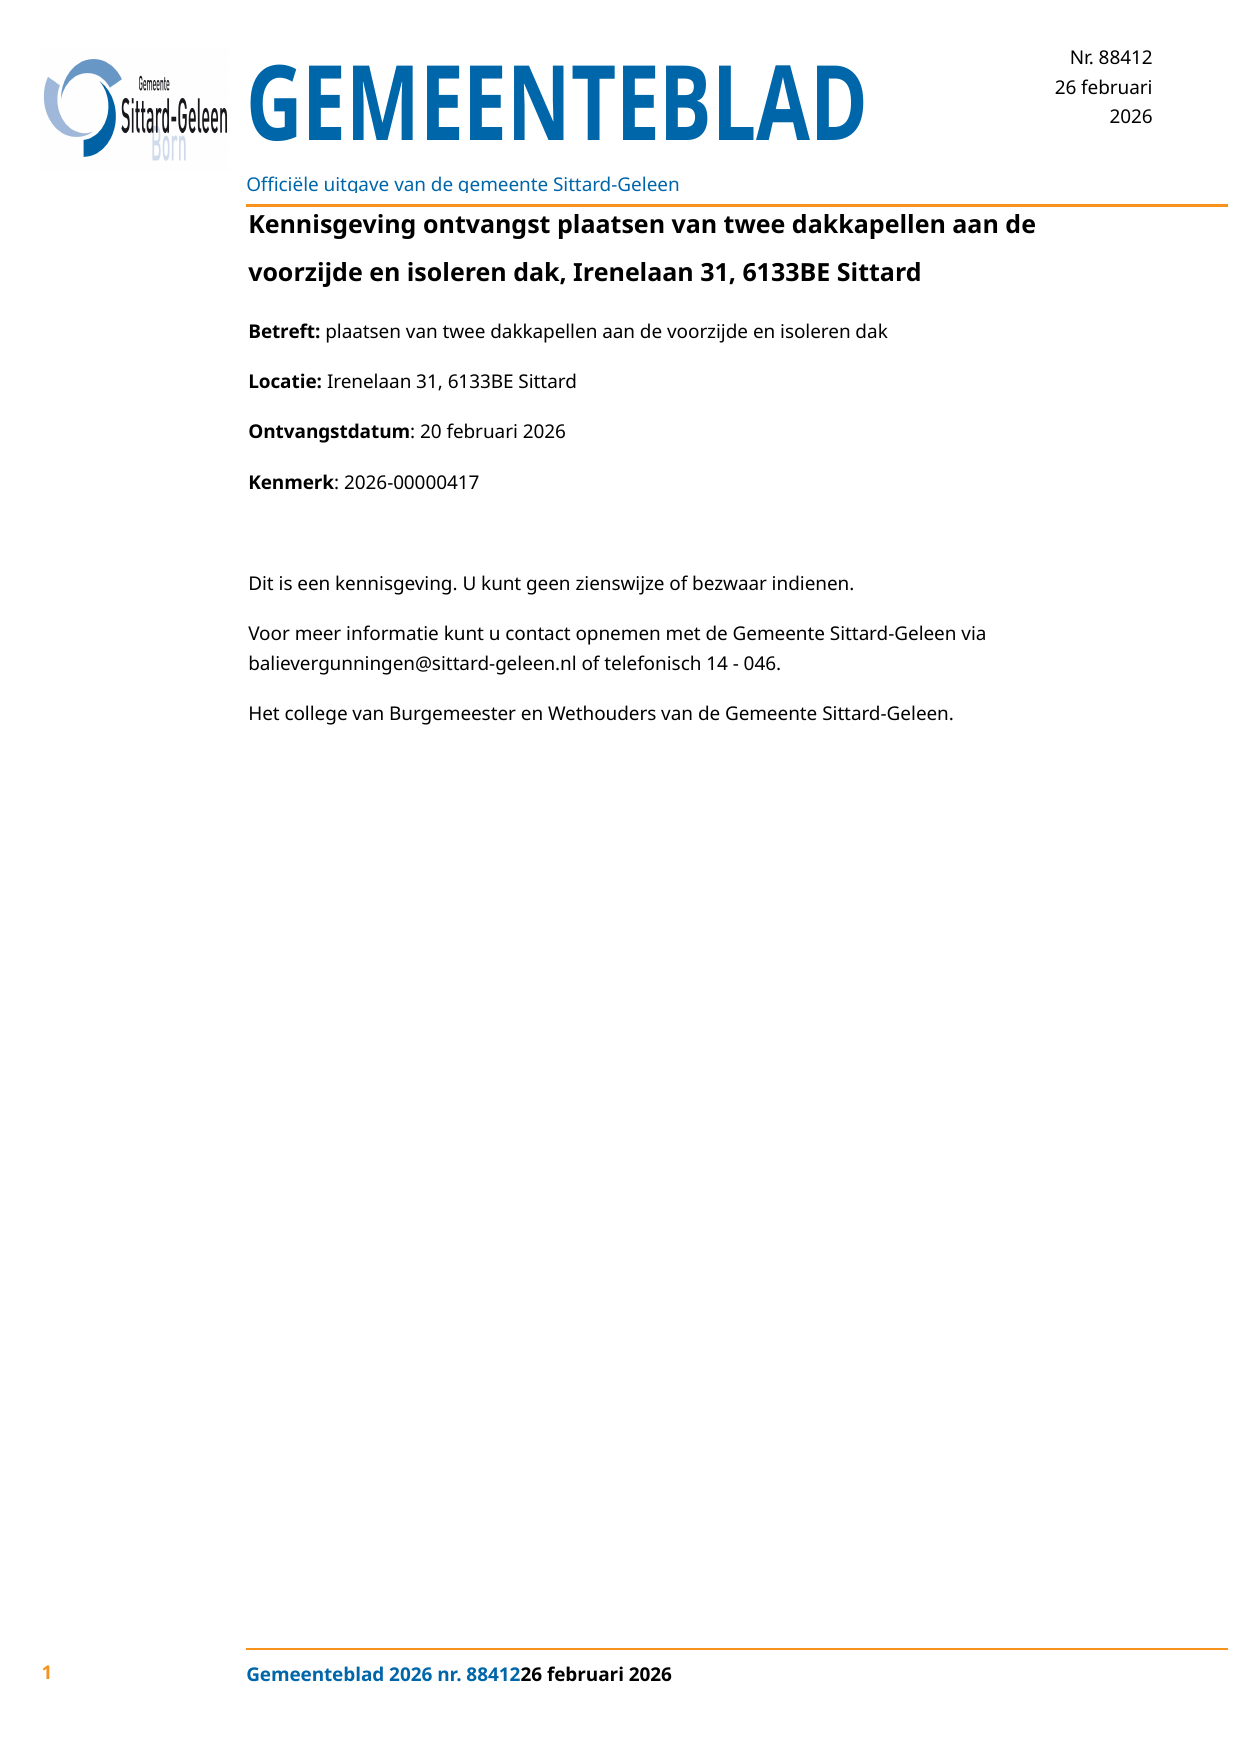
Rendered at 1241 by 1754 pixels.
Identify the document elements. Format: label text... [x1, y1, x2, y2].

text Het college van Burgemeester en Wethouders van de Gemeente Sittard-Geleen. [248, 700, 1152, 726]
text Dit is een kennisgeving. U kunt geen zienswijze of bezwaar indienen. [248, 570, 1152, 596]
text Ontvangstdatum: 20 februari 2026 [248, 419, 1152, 444]
text Voor meer informatie kunt u contact opnemen met de Gemeente Sittard-Geleen via balievergunningen@sittard-geleen.nl of telefonisch 14 - 046. [248, 620, 1152, 676]
text Betreft: plaatsen van twee dakkapellen aan de voorzijde en isoleren dak [248, 318, 1152, 344]
picture [41, 47, 231, 172]
text Kenmerk: 2026-00000417 [248, 469, 1152, 495]
text Locatie: Irenelaan 31, 6133BE Sittard [248, 368, 1152, 394]
text Kennisgeving ontvangst plaatsen van twee dakkapellen aan de voorzijde en isoleren dak, Irenelaan 31, 6133BE Sittard [248, 207, 1152, 288]
